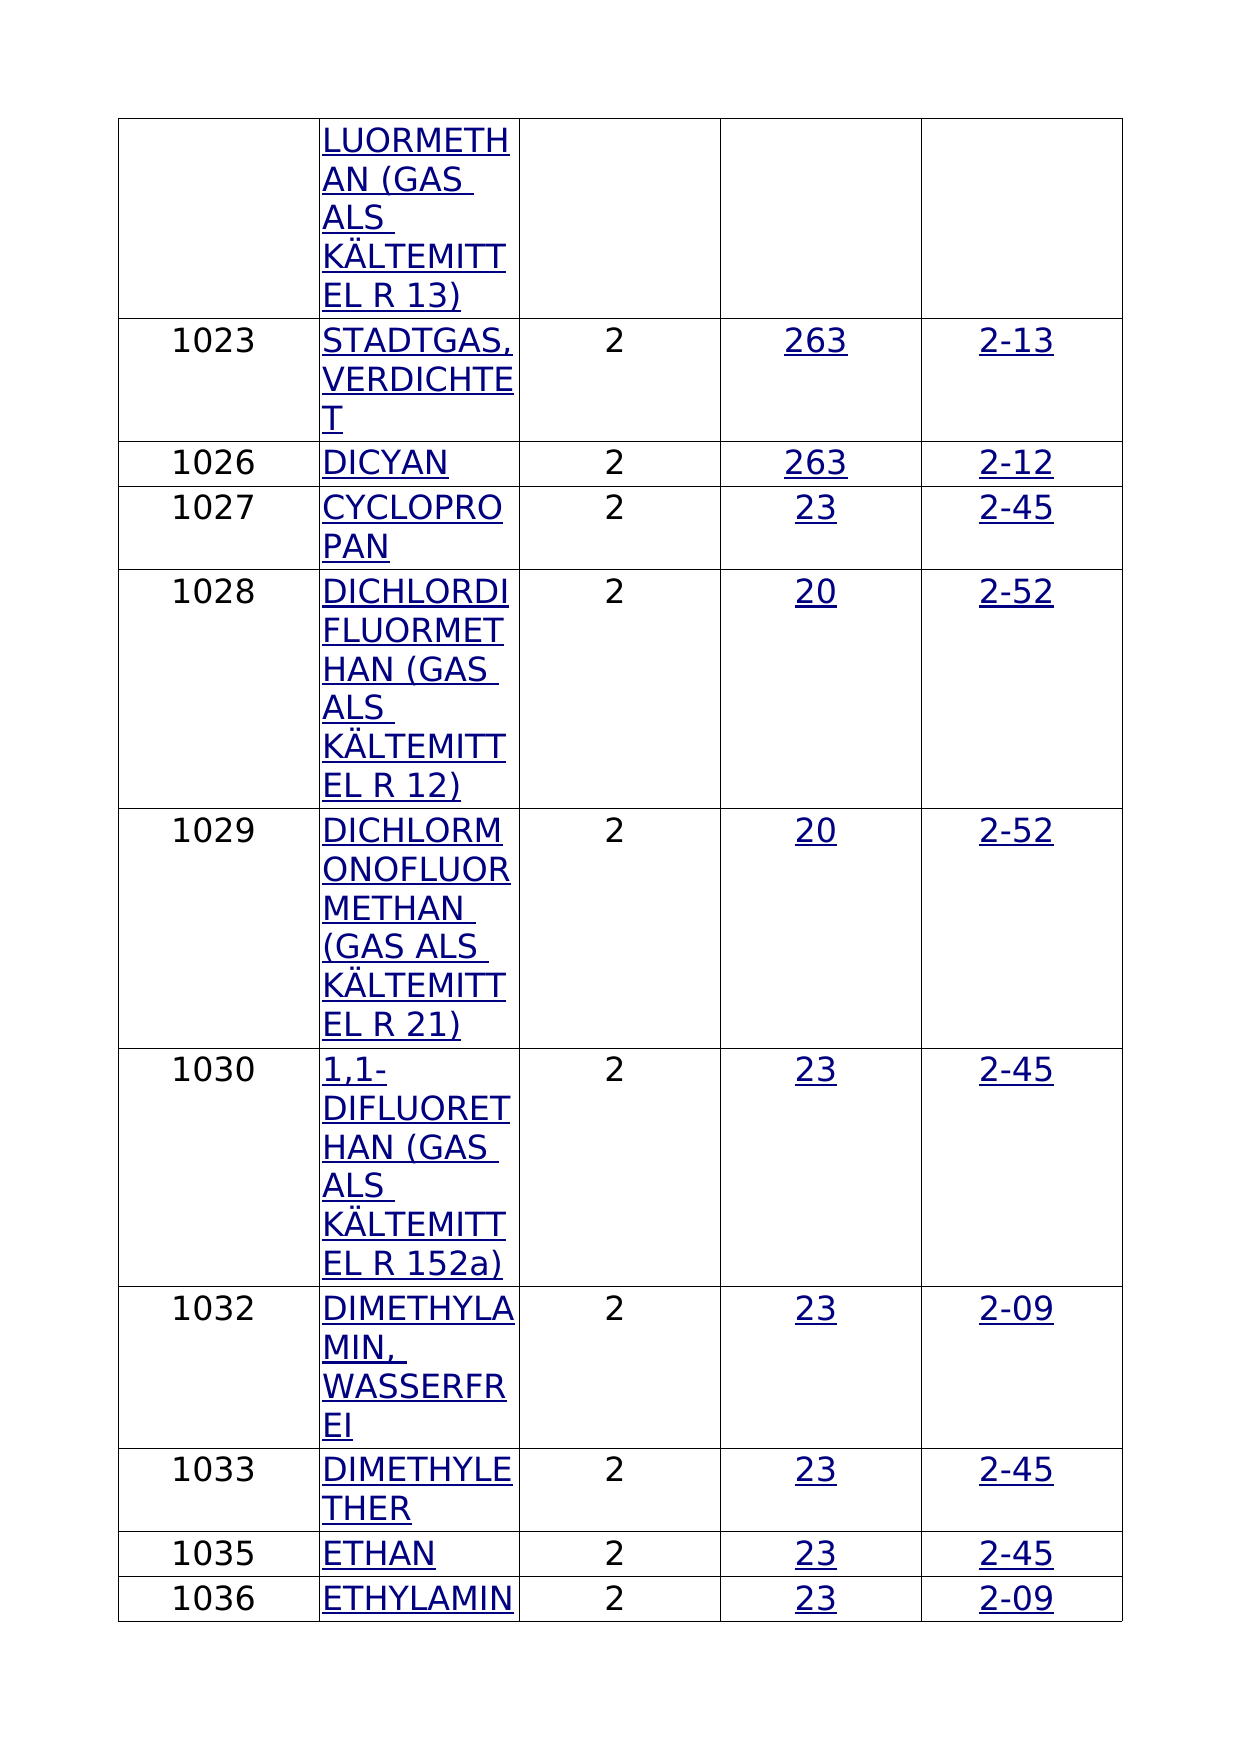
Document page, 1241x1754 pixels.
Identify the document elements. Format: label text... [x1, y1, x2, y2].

table_cell 263 [721, 319, 921, 441]
table_cell 2-45 [922, 1532, 1122, 1576]
table_cell 2 [520, 1532, 720, 1576]
table_cell 1026 [119, 442, 319, 486]
table_cell 2 [520, 570, 720, 808]
table_cell 23 [721, 1577, 921, 1621]
table_cell 2 [520, 1449, 720, 1531]
table_cell CYCLOPROPAN [320, 487, 519, 569]
table_cell 1,1-DIFLUORETHAN (GAS ALS KÄLTEMITTEL R 152a) [320, 1049, 519, 1286]
table_cell 23 [721, 1049, 921, 1286]
table_cell 1033 [119, 1449, 319, 1531]
table_cell STADTGAS, VERDICHTET [320, 319, 519, 441]
table_cell 2-12 [922, 442, 1122, 486]
table_cell 2-52 [922, 809, 1122, 1047]
table_cell [922, 119, 1122, 318]
table_cell 2 [520, 442, 720, 486]
table_cell 1036 [119, 1577, 319, 1621]
table_cell 2-13 [922, 319, 1122, 441]
table_cell ETHYLAMIN [320, 1577, 519, 1621]
table_cell 2 [520, 1049, 720, 1286]
table_cell 1028 [119, 570, 319, 808]
table_cell 1029 [119, 809, 319, 1047]
table_cell 2 [520, 1577, 720, 1621]
table_cell 23 [721, 1449, 921, 1531]
table_cell 2-45 [922, 1049, 1122, 1286]
table_cell 23 [721, 1532, 921, 1576]
table_cell 1035 [119, 1532, 319, 1576]
table_cell DICHLORMONOFLUORMETHAN (GAS ALS KÄLTEMITTEL R 21) [320, 809, 519, 1047]
table_cell [119, 119, 319, 318]
table_cell 2-45 [922, 1449, 1122, 1531]
table_cell ETHAN [320, 1532, 519, 1576]
table_cell 2 [520, 1287, 720, 1448]
table_cell 2-09 [922, 1577, 1122, 1621]
table_cell 2-09 [922, 1287, 1122, 1448]
table_cell 23 [721, 1287, 921, 1448]
table_cell 1030 [119, 1049, 319, 1286]
table_cell DIMETHYLAMIN, WASSERFREI [320, 1287, 519, 1448]
table_cell DIMETHYLETHER [320, 1449, 519, 1531]
table_cell 2 [520, 809, 720, 1047]
table_cell 2 [520, 487, 720, 569]
table_cell 20 [721, 570, 921, 808]
table_cell 20 [721, 809, 921, 1047]
table_cell DICHLORDIFLUORMETHAN (GAS ALS KÄLTEMITTEL R 12) [320, 570, 519, 808]
table_cell 23 [721, 487, 921, 569]
table_cell LUORMETHAN (GAS ALS KÄLTEMITTEL R 13) [320, 119, 519, 318]
table_cell DICYAN [320, 442, 519, 486]
table_cell 2 [520, 319, 720, 441]
table_cell [520, 119, 720, 318]
table_cell 1032 [119, 1287, 319, 1448]
table_cell 2-45 [922, 487, 1122, 569]
table_cell 1027 [119, 487, 319, 569]
table_cell 1023 [119, 319, 319, 441]
table_cell 263 [721, 442, 921, 486]
table_cell 2-52 [922, 570, 1122, 808]
table_cell [721, 119, 921, 318]
